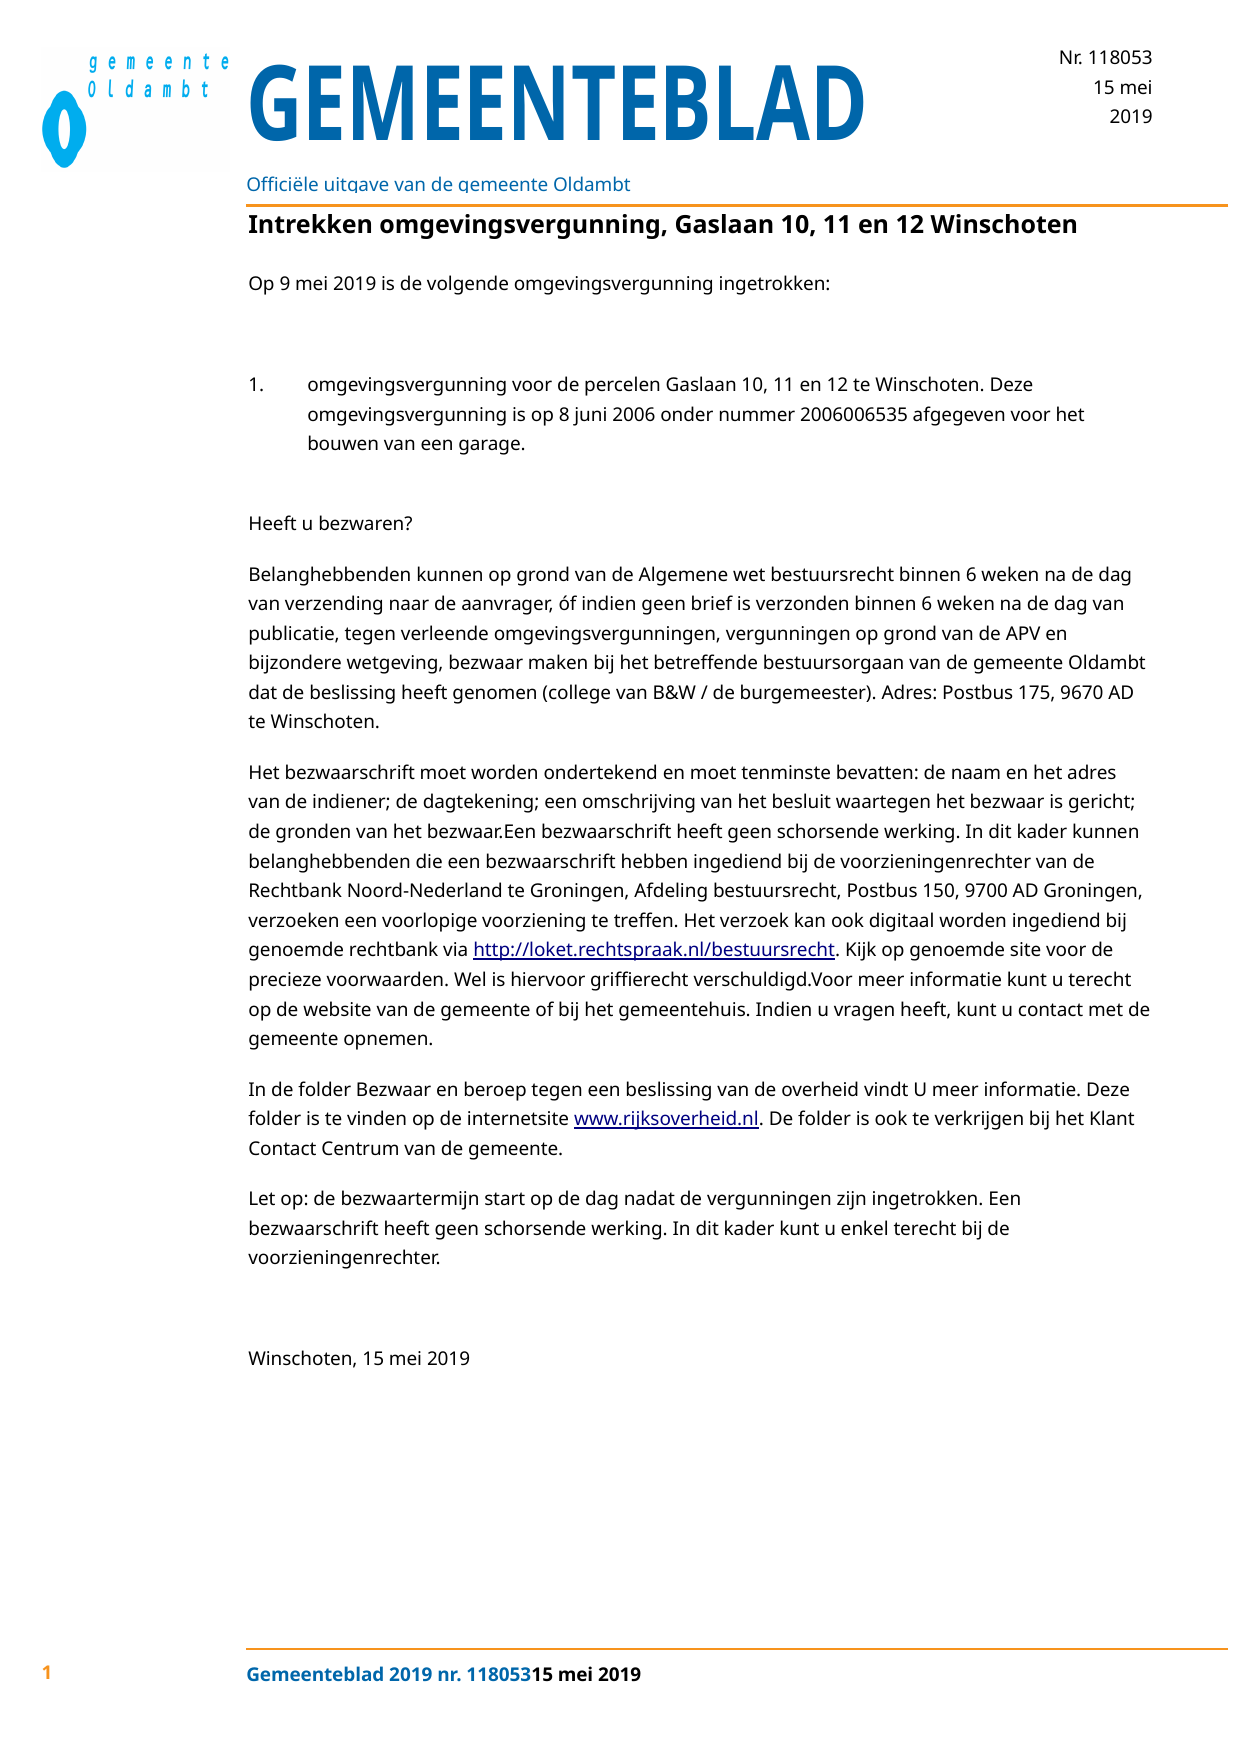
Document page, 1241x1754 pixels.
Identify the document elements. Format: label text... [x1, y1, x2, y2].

text Heeft u bezwaren? [248, 510, 1152, 536]
text Let op: de bezwaartermijn start op de dag nadat de vergunningen zijn ingetrokken. Een bezwaarschrift heeft geen schorsende werking. In dit kader kunt u enkel terecht bij de voorzieningenrechter. [248, 1185, 1152, 1270]
text Op 9 mei 2019 is de volgende omgevingsvergunning ingetrokken: [248, 270, 1152, 296]
text Intrekken omgevingsvergunning, Gaslaan 10, 11 en 12 Winschoten [248, 207, 1152, 241]
text Winschoten, 15 mei 2019 [248, 1345, 1152, 1371]
text In de folder Bezwaar en beroep tegen een beslissing van de overheid vindt U meer informatie. Deze folder is te vinden op de internetsite www.rijksoverheid.nl. De folder is ook te verkrijgen bij het Klant Contact Centrum van de gemeente. [248, 1076, 1152, 1161]
list omgevingsvergunning voor de percelen Gaslaan 10, 11 en 12 te Winschoten. Deze omgevingsvergunning is op 8 juni 2006 onder nummer 2006006535 afgegeven voor het bouwen van een garage. [248, 371, 1152, 456]
picture [41, 47, 231, 172]
text Belanghebbenden kunnen op grond van de Algemene wet bestuursrecht binnen 6 weken na de dag van verzending naar de aanvrager, óf indien geen brief is verzonden binnen 6 weken na de dag van publicatie, tegen verleende omgevingsvergunningen, vergunningen op grond van de APV en bijzondere wetgeving, bezwaar maken bij het betreffende bestuursorgaan van de gemeente Oldambt dat de beslissing heeft genomen (college van B&W / de burgemeester). Adres: Postbus 175, 9670 AD te Winschoten. [248, 561, 1152, 734]
text Het bezwaarschrift moet worden ondertekend en moet tenminste bevatten: de naam en het adres van de indiener; de dagtekening; een omschrijving van het besluit waartegen het bezwaar is gericht; de gronden van het bezwaar.Een bezwaarschrift heeft geen schorsende werking. In dit kader kunnen belanghebbenden die een bezwaarschrift hebben ingediend bij de voorzieningenrechter van de Rechtbank Noord-Nederland te Groningen, Afdeling bestuursrecht, Postbus 150, 9700 AD Groningen, verzoeken een voorlopige voorziening te treffen. Het verzoek kan ook digitaal worden ingediend bij genoemde rechtbank via http://loket.rechtspraak.nl/bestuursrecht. Kijk op genoemde site voor de precieze voorwaarden. Wel is hiervoor griffierecht verschuldigd.Voor meer informatie kunt u terecht op de website van de gemeente of bij het gemeentehuis. Indien u vragen heeft, kunt u contact met de gemeente opnemen. [248, 759, 1152, 1051]
